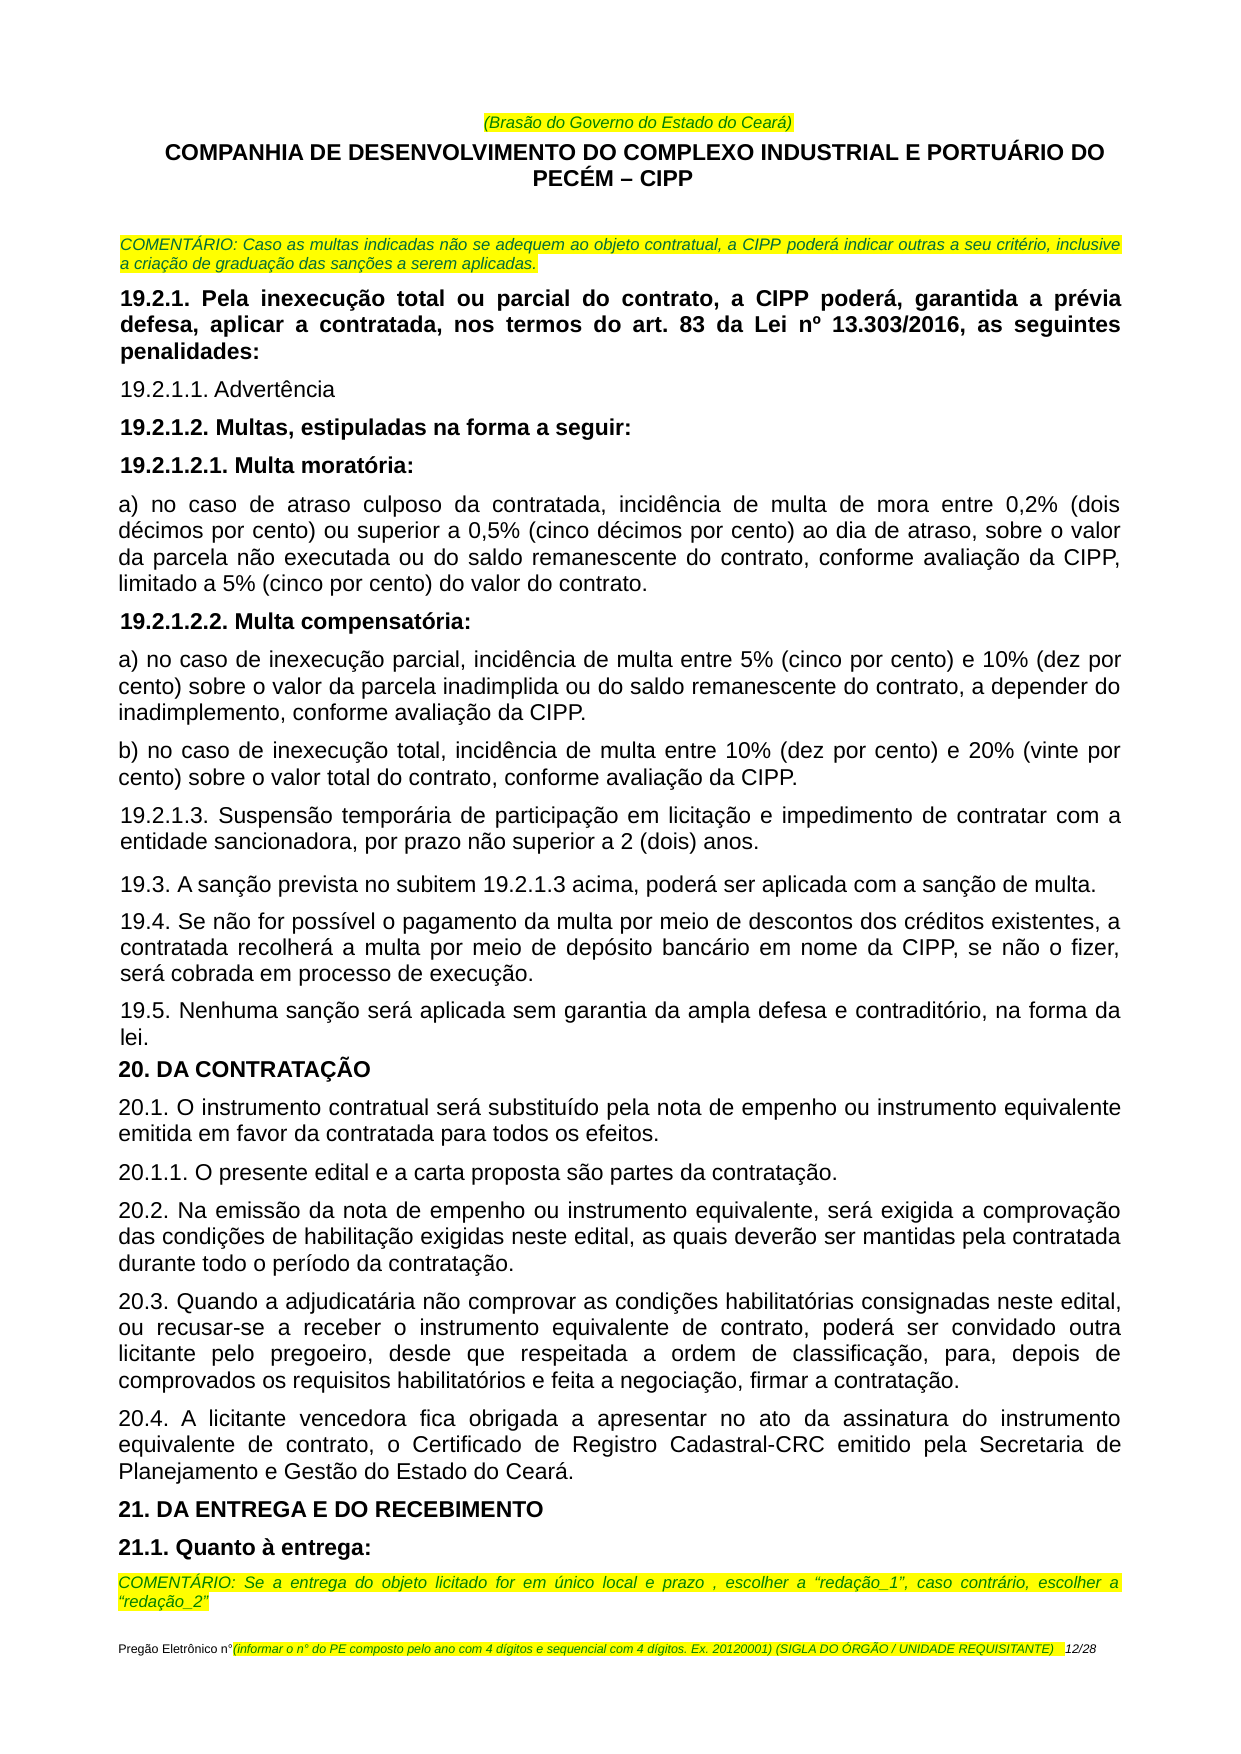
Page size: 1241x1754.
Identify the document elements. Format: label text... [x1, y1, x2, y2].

text 19.3. A sanção prevista no subitem 19.2.1.3 acima, poderá ser aplicada com a sanção de multa. [120, 871, 1122, 897]
text 19.2.1.2.1. Multa moratória: [120, 452, 1122, 479]
text COMENTÁRIO: Caso as multas indicadas não se adequem ao objeto contratual, a CIPP poderá indicar outras a seu critério, inclusive a criação de graduação das sanções a serem aplicadas. [120, 235, 1122, 273]
text 19.2.1. Pela inexecução total ou parcial do contrato, a CIPP poderá, garantida a prévia defesa, aplicar a contratada, nos termos do art. 83 da Lei nº 13.303/2016, as seguintes penalidades: [120, 285, 1122, 364]
text 20.3. Quando a adjudicatária não comprovar as condições habilitatórias consignadas neste edital, ou recusar-se a receber o instrumento equivalente de contrato, poderá ser convidado outra licitante pelo pregoeiro, desde que respeitada a ordem de classificação, para, depois de comprovados os requisitos habilitatórios e feita a negociação, firmar a contratação. [118, 1288, 1122, 1393]
text 19.2.1.2. Multas, estipuladas na forma a seguir: [120, 414, 1122, 441]
text a) no caso de inexecução parcial, incidência de multa entre 5% (cinco por cento) e 10% (dez por cento) sobre o valor da parcela inadimplida ou do saldo remanescente do contrato, a depender do inadimplemento, conforme avaliação da CIPP. [118, 646, 1122, 725]
text 21. DA ENTREGA E DO RECEBIMENTO [118, 1496, 1122, 1522]
text 19.5. Nenhuma sanção será aplicada sem garantia da ampla defesa e contraditório, na forma da lei. [120, 997, 1122, 1050]
text 20. DA CONTRATAÇÃO [118, 1056, 1122, 1082]
text 19.2.1.2.2. Multa compensatória: [120, 608, 1122, 634]
text 20.1. O instrumento contratual será substituído pela nota de empenho ou instrumento equivalente emitida em favor da contratada para todos os efeitos. [118, 1094, 1122, 1147]
text 19.4. Se não for possível o pagamento da multa por meio de descontos dos créditos existentes, a contratada recolherá a multa por meio de depósito bancário em nome da CIPP, se não o fizer, será cobrada em processo de execução. [120, 908, 1122, 987]
text 19.2.1.1. Advertência [120, 376, 1122, 402]
text 20.2. Na emissão da nota de empenho ou instrumento equivalente, será exigida a comprovação das condições de habilitação exigidas neste edital, as quais deverão ser mantidas pela contratada durante todo o período da contratação. [118, 1197, 1122, 1276]
text 21.1. Quanto à entrega: [118, 1534, 1122, 1561]
text 20.4. A licitante vencedora fica obrigada a apresentar no ato da assinatura do instrumento equivalente de contrato, o Certificado de Registro Cadastral-CRC emitido pela Secretaria de Planejamento e Gestão do Estado do Ceará. [118, 1405, 1122, 1484]
text b) no caso de inexecução total, incidência de multa entre 10% (dez por cento) e 20% (vinte por cento) sobre o valor total do contrato, conforme avaliação da CIPP. [118, 737, 1122, 790]
text 19.2.1.3. Suspensão temporária de participação em licitação e impedimento de contratar com a entidade sancionadora, por prazo não superior a 2 (dois) anos. [120, 802, 1122, 854]
text 20.1.1. O presente edital e a carta proposta são partes da contratação. [118, 1158, 1122, 1185]
text COMENTÁRIO: Se a entrega do objeto licitado for em único local e prazo , escolher a “redação_1”, caso contrário, escolher a “redação_2” [118, 1572, 1122, 1611]
text a) no caso de atraso culposo da contratada, incidência de multa de mora entre 0,2% (dois décimos por cento) ou superior a 0,5% (cinco décimos por cento) ao dia de atraso, sobre o valor da parcela não executada ou do saldo remanescente do contrato, conforme avaliação da CIPP, limitado a 5% (cinco por cento) do valor do contrato. [118, 491, 1122, 596]
